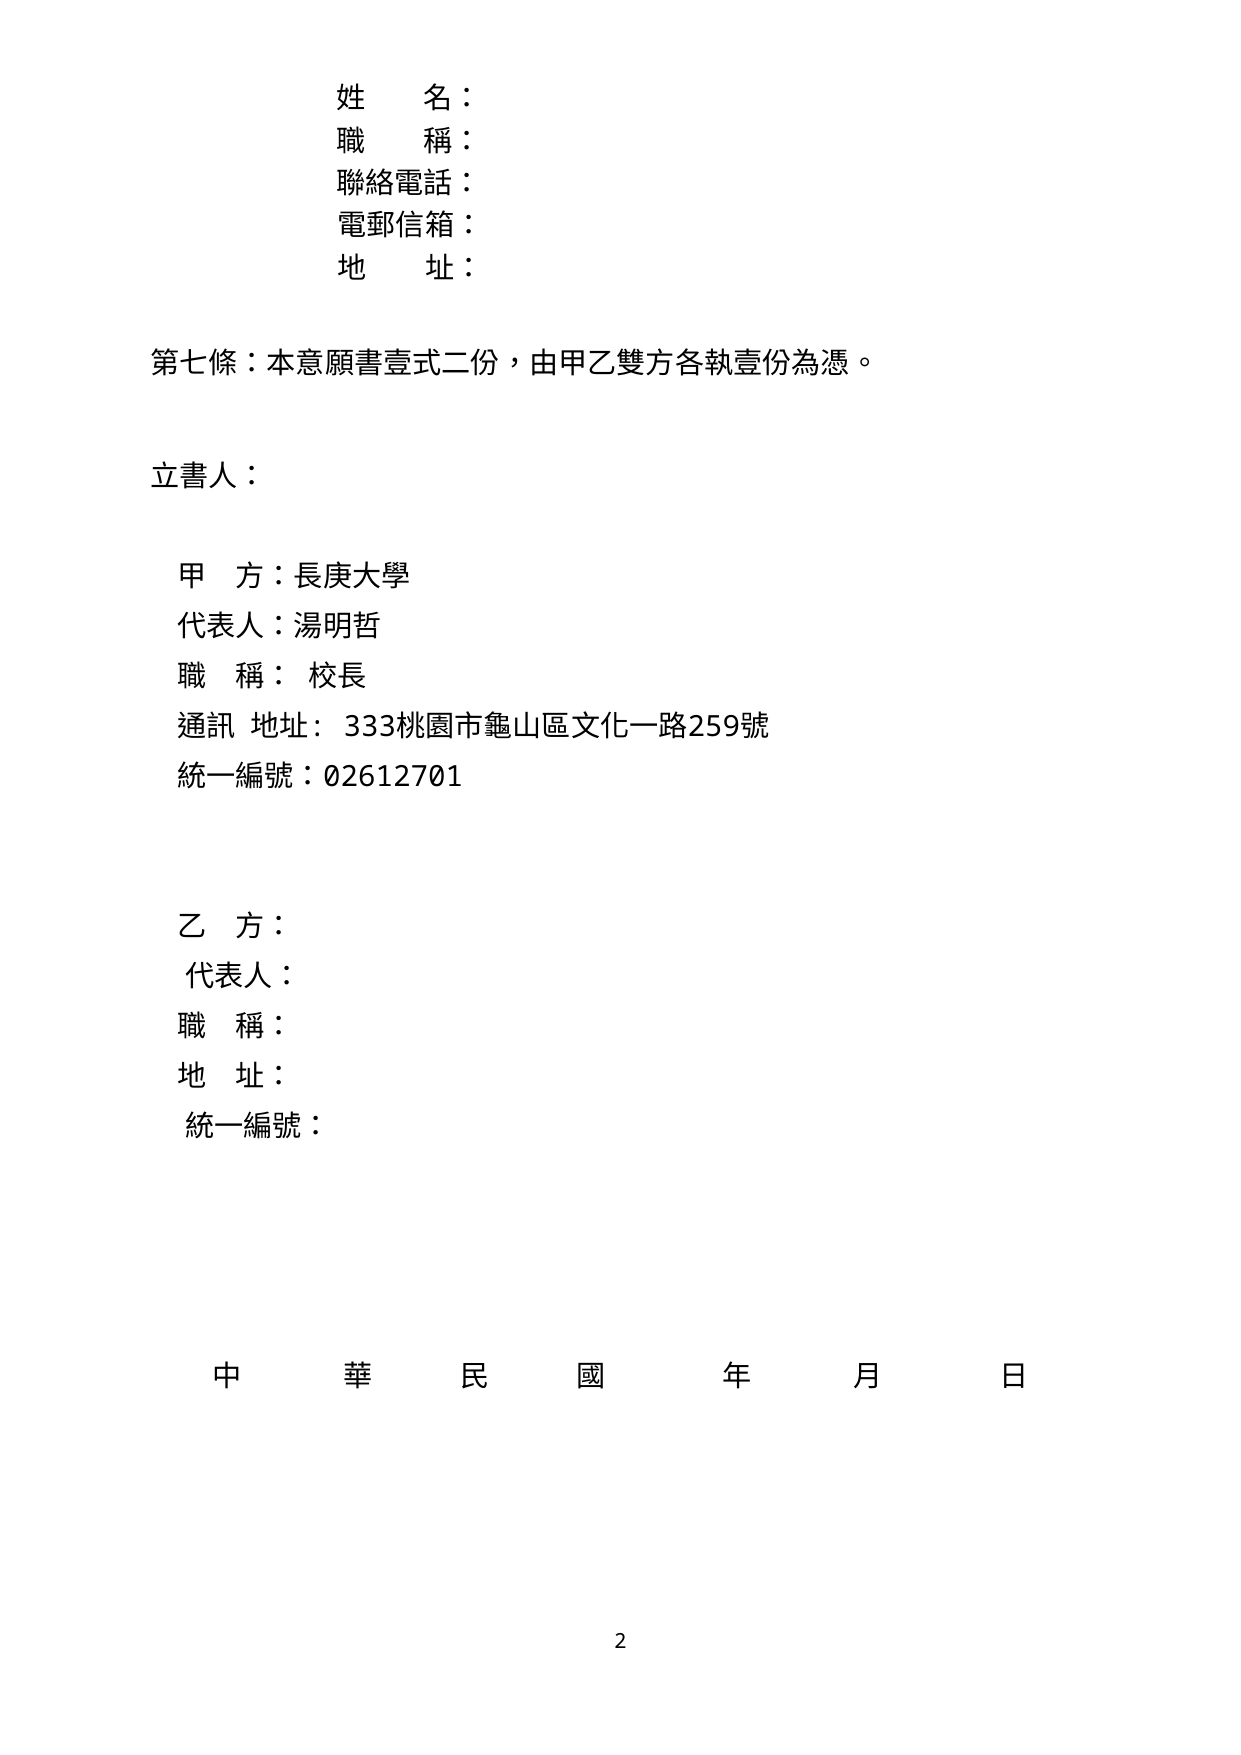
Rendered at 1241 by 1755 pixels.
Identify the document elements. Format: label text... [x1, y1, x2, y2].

text 第七條：本意願書壹式二份，由甲乙雙方各執壹份為憑。 [149, 339, 1090, 382]
text 聯絡電話： [237, 159, 1021, 202]
text 統一編號： [150, 1095, 1090, 1145]
text ep in touch. areholders shall not be limited in any way. ITRI is entitled to sell or transfer o11111111111111111111111111111111電郵信箱： [150, 202, 1021, 244]
text 中 華 民 國 年 月 日 [150, 1345, 1090, 1395]
text 職 稱： [150, 995, 1090, 1045]
text 姓 名： [237, 75, 1021, 117]
text 通訊 地址: 333桃園市龜山區文化一路259號 [150, 695, 1090, 745]
text 代表人：湯明哲 [150, 595, 1090, 645]
text 立書人： [150, 445, 1090, 495]
text 甲 方：長庚大學 [150, 545, 1090, 595]
text 地 址： [150, 244, 1021, 287]
text 乙 方： [150, 895, 1090, 945]
text 職 稱： [237, 117, 1021, 159]
text 職 稱： 校長 [150, 645, 1090, 695]
text 地 址： [150, 1045, 1090, 1095]
text 統一編號：02612701 [150, 745, 1090, 795]
text 代表人： [150, 945, 1090, 995]
